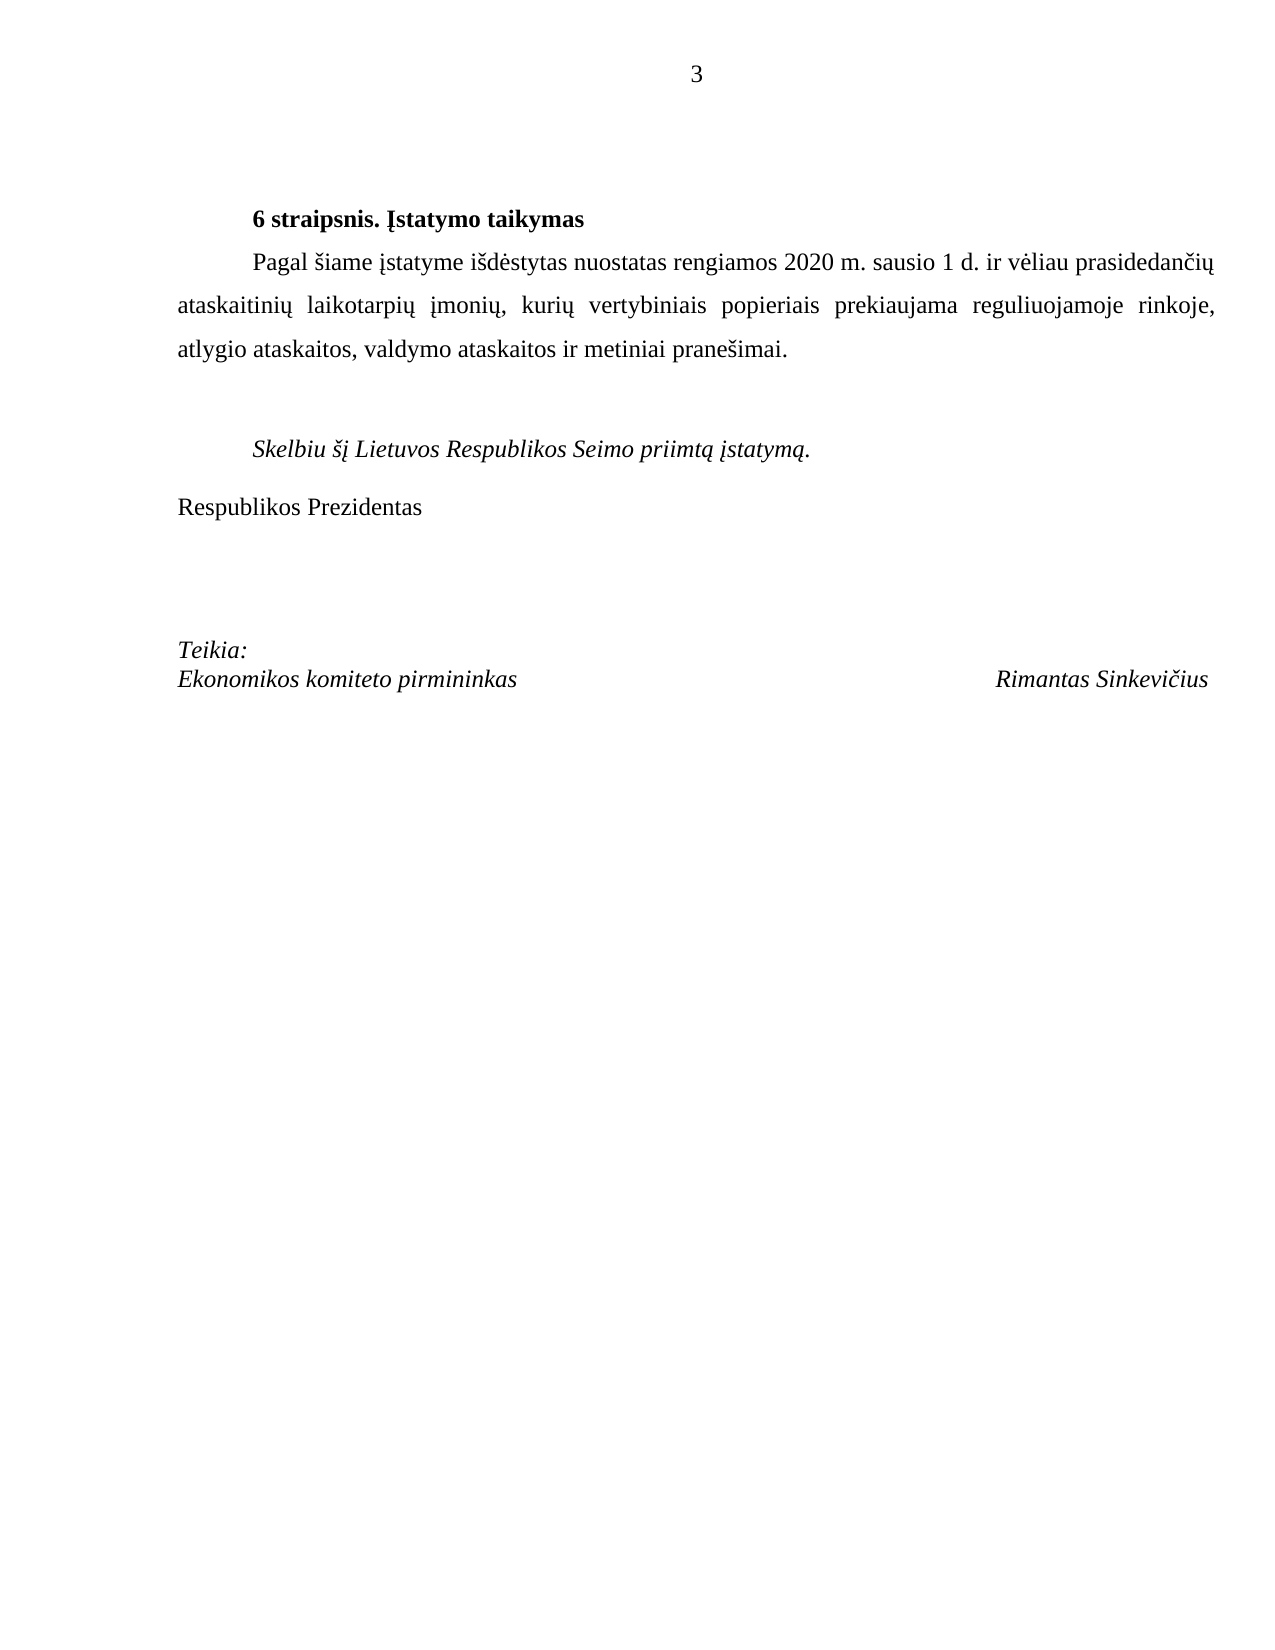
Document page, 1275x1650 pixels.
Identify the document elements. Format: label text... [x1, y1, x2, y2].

text Skelbiu šį Lietuvos Respublikos Seimo priimtą įstatymą. [177, 434, 1216, 463]
text Pagal šiame įstatyme išdėstytas nuostatas rengiamos 2020 m. sausio 1 d. ir vėliau prasidedančių ataskaitinių laikotarpių įmonių, kurių vertybiniais popieriais prekiaujama reguliuojamoje rinkoje, atlygio ataskaitos, valdymo ataskaitos ir metiniai pranešimai. [177, 247, 1216, 362]
text Respublikos Prezidentas [177, 492, 1216, 521]
text 6 straipsnis. Įstatymo taikymas [177, 204, 1216, 233]
text Teikia: [177, 636, 1216, 664]
text Ekonomikos komiteto pirmininkas Rimantas Sinkevičius [177, 664, 1216, 693]
